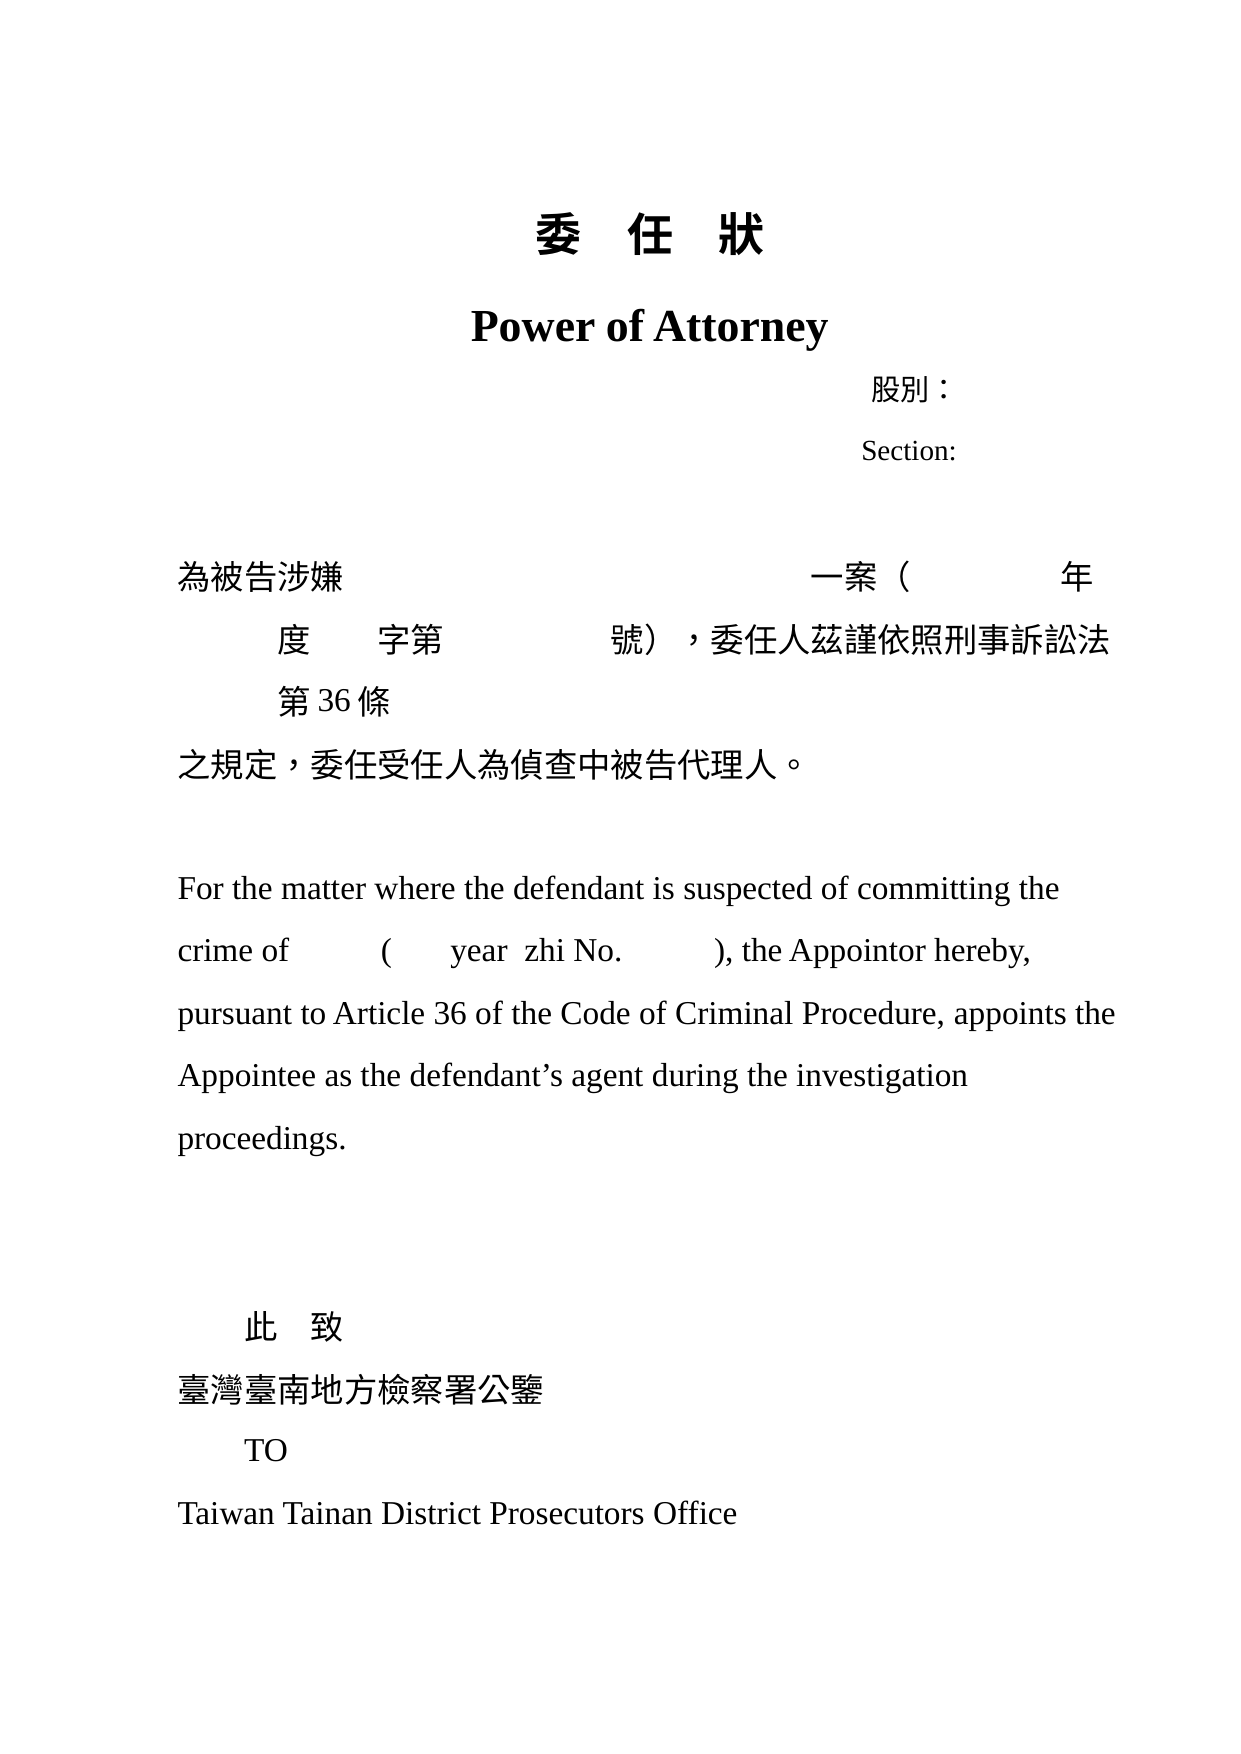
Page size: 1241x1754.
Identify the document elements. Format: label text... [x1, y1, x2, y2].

text 委 任 狀 [177, 158, 1122, 283]
text 股別： [177, 346, 1122, 408]
text 之規定，委任受任人為偵查中被告代理人。 [177, 721, 1122, 783]
text 此 致 [177, 1283, 1122, 1346]
text TO [177, 1408, 1122, 1471]
text 為被告涉嫌 一案（ 年度 字第 號），委任人茲謹依照刑事訴訟法第36條 [177, 533, 1122, 721]
text Taiwan Tainan District Prosecutors Office [177, 1471, 1122, 1533]
text Power of Attorney [177, 283, 1122, 346]
text Section: [177, 408, 1122, 471]
text 臺灣臺南地方檢察署公鑒 [177, 1346, 1122, 1408]
text For the matter where the defendant is suspected of committing the crime of ( year zhi No. ), the Appointor hereby, pursuant to Article 36 of the Code of Criminal Procedure, appoints the Appointee as the defendant’s agent during the investigation proceedings. [177, 846, 1122, 1158]
